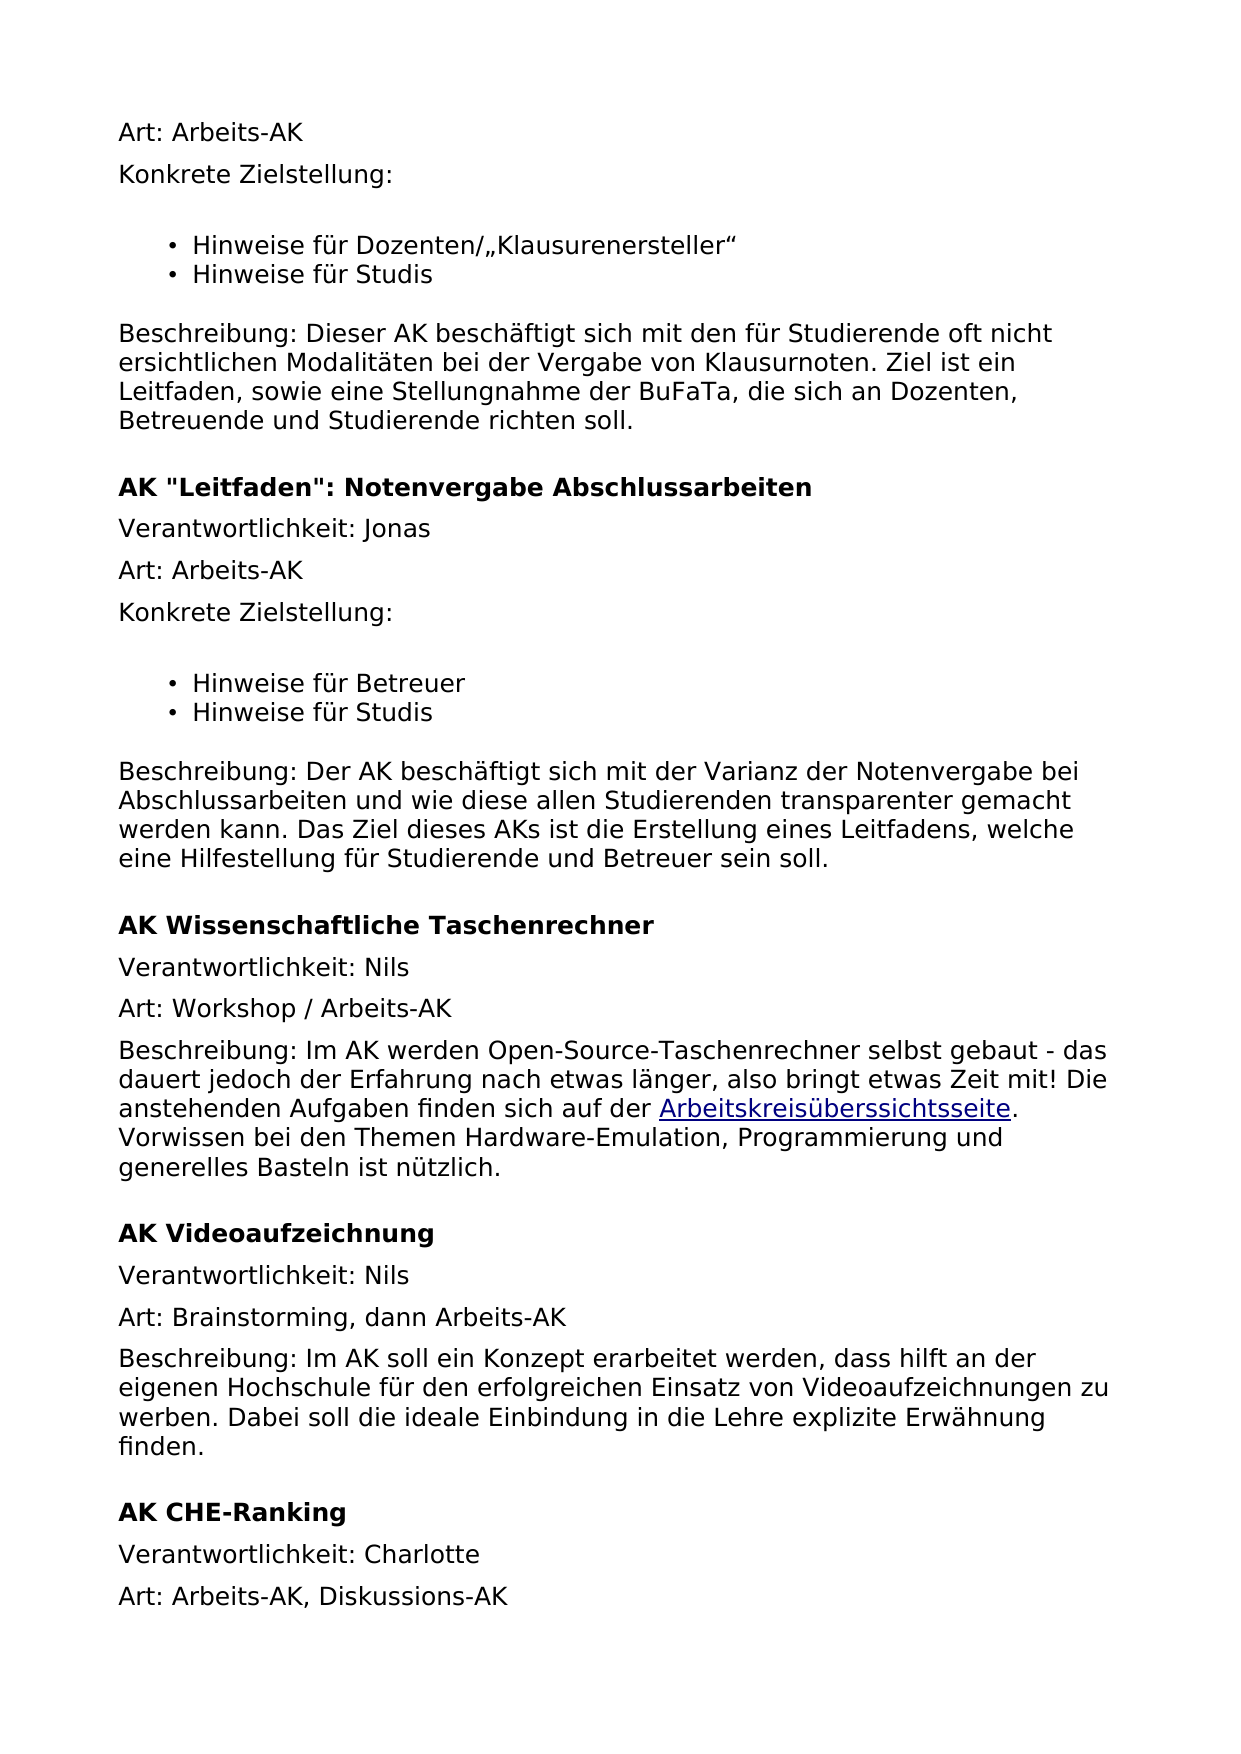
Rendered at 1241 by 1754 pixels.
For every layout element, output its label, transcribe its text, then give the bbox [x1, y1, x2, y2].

text Beschreibung: Im AK werden Open-Source-Taschenrechner selbst gebaut - das dauert jedoch der Erfahrung nach etwas länger, also bringt etwas Zeit mit! Die anstehenden Aufgaben finden sich auf der Arbeitskreisüberssichtsseite. Vorwissen bei den Themen Hardware-Emulation, Programmierung und generelles Basteln ist nützlich. [118, 1036, 1122, 1182]
text Konkrete Zielstellung: [118, 160, 1122, 189]
text Art: Brainstorming, dann Arbeits-AK [118, 1303, 1122, 1332]
text Beschreibung: Dieser AK beschäftigt sich mit den für Studierende oft nicht ersichtlichen Modalitäten bei der Vergabe von Klausurnoten. Ziel ist ein Leitfaden, sowie eine Stellungnahme der BuFaTa, die sich an Dozenten, Betreuende und Studierende richten soll. [118, 319, 1122, 435]
text Verantwortlichkeit: Jonas [118, 514, 1122, 544]
list Hinweise für Studis [177, 260, 1122, 289]
text Verantwortlichkeit: Nils [118, 953, 1122, 982]
text Art: Arbeits-AK [118, 118, 1122, 147]
subtitle AK Wissenschaftliche Taschenrechner [118, 911, 1122, 940]
subtitle AK Videoaufzeichnung [118, 1219, 1122, 1248]
text Art: Arbeits-AK [118, 556, 1122, 585]
text Konkrete Zielstellung: [118, 598, 1122, 627]
text Verantwortlichkeit: Charlotte [118, 1540, 1122, 1569]
text Verantwortlichkeit: Nils [118, 1261, 1122, 1290]
text Art: Arbeits-AK, Diskussions-AK [118, 1582, 1122, 1611]
list Hinweise für Studis [177, 698, 1122, 727]
text Beschreibung: Im AK soll ein Konzept erarbeitet werden, dass hilft an der eigenen Hochschule für den erfolgreichen Einsatz von Videoaufzeichnungen zu werben. Dabei soll die ideale Einbindung in die Lehre explizite Erwähnung finden. [118, 1344, 1122, 1461]
list Hinweise für Dozenten/„Klausurenersteller“ [177, 231, 1122, 260]
list Hinweise für Betreuer [177, 669, 1122, 698]
text Beschreibung: Der AK beschäftigt sich mit der Varianz der Notenvergabe bei Abschlussarbeiten und wie diese allen Studierenden transparenter gemacht werden kann. Das Ziel dieses AKs ist die Erstellung eines Leitfadens, welche eine Hilfestellung für Studierende und Betreuer sein soll. [118, 757, 1122, 873]
text Art: Workshop / Arbeits-AK [118, 994, 1122, 1023]
subtitle AK CHE-Ranking [118, 1498, 1122, 1528]
subtitle AK "Leitfaden": Notenvergabe Abschlussarbeiten [118, 473, 1122, 502]
